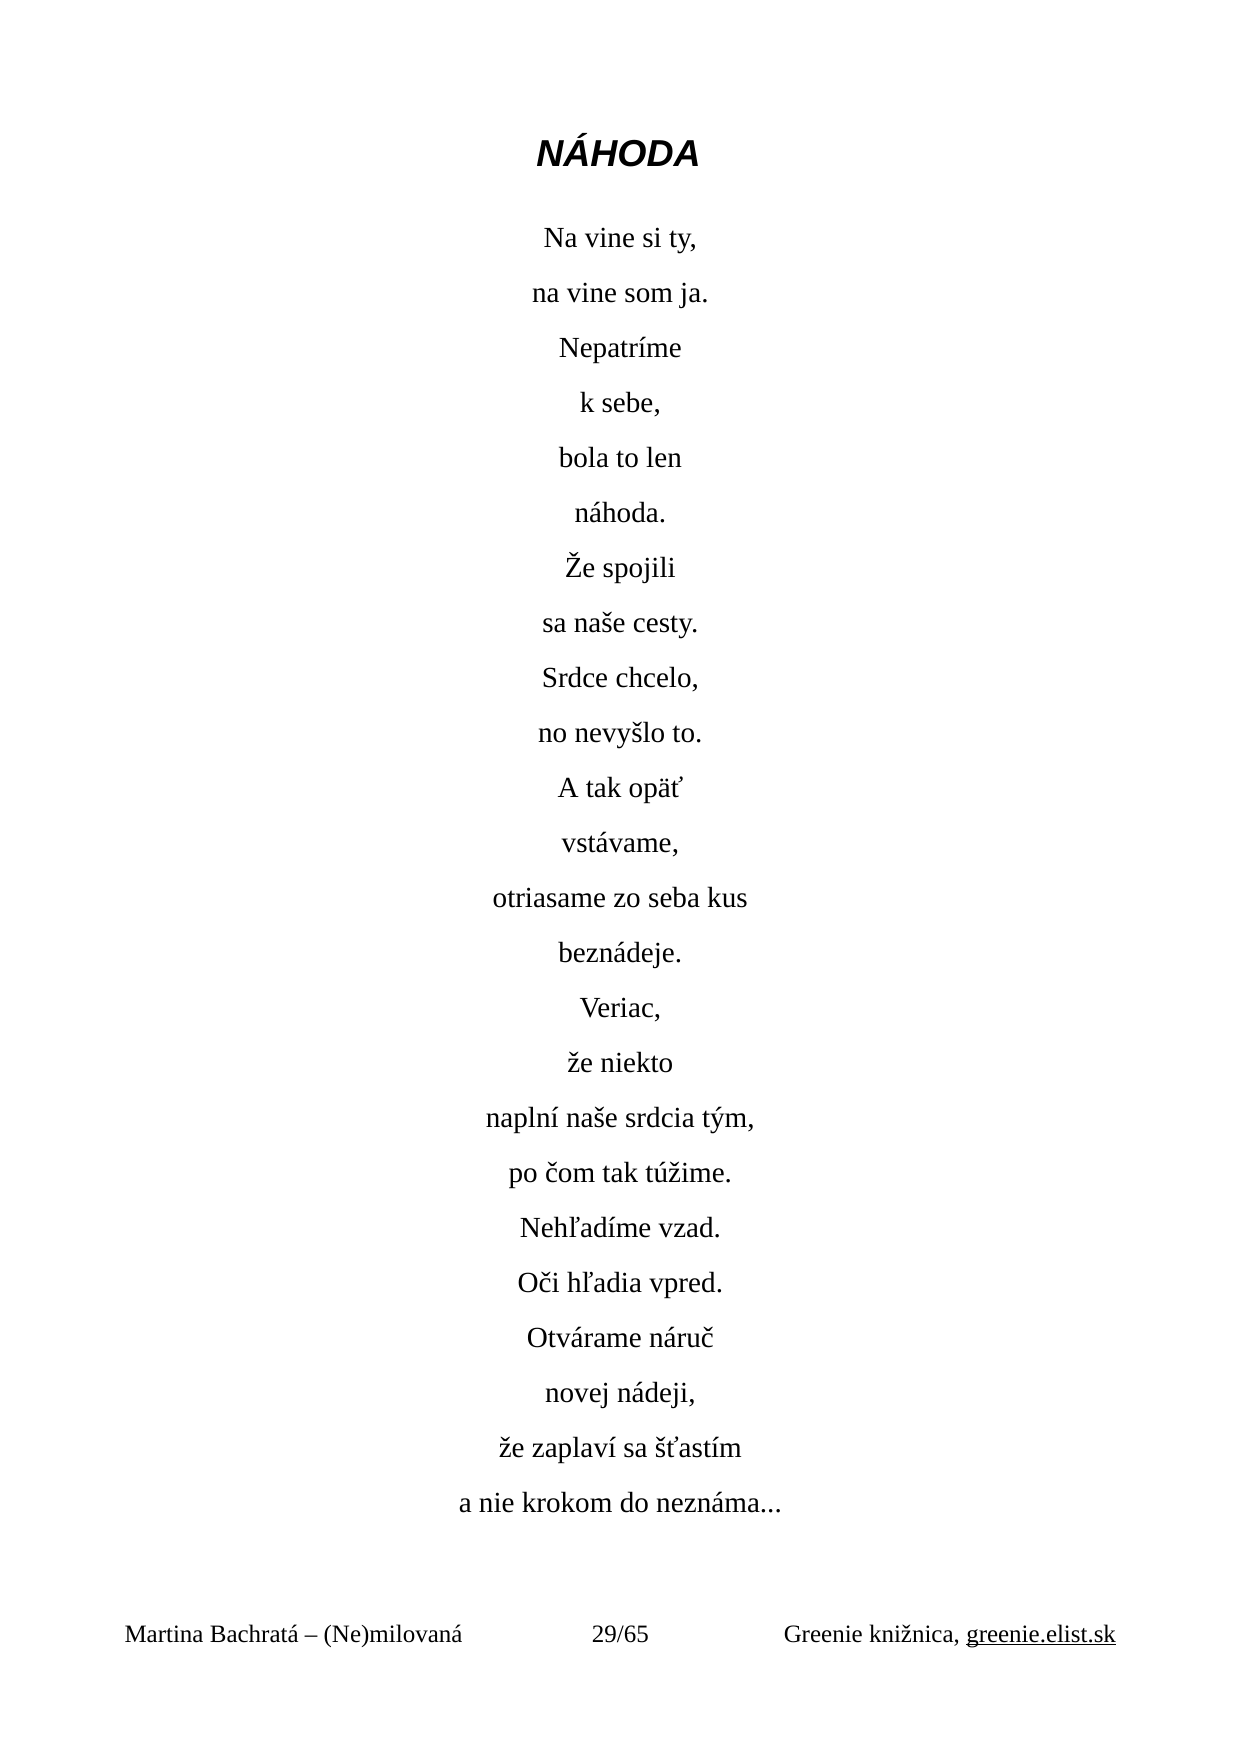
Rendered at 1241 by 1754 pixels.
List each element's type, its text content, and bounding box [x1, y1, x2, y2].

text Na vine si ty, [106, 221, 1134, 254]
text beznádeje. [106, 936, 1134, 969]
subtitle NÁHODA [106, 131, 1134, 174]
text naplní naše srdcia tým, [106, 1101, 1134, 1134]
text novej nádeji, [106, 1376, 1134, 1409]
text bola to len [106, 441, 1134, 474]
text Srdce chcelo, [106, 661, 1134, 694]
text a nie krokom do neznáma... [106, 1486, 1134, 1519]
text náhoda. [106, 496, 1134, 529]
text sa naše cesty. [106, 606, 1134, 639]
text Veriac, [106, 991, 1134, 1024]
text otriasame zo seba kus [106, 881, 1134, 914]
text že zaplaví sa šťastím [106, 1431, 1134, 1464]
text k sebe, [106, 386, 1134, 419]
text Nepatríme [106, 331, 1134, 364]
text no nevyšlo to. [106, 716, 1134, 749]
text Otvárame náruč [106, 1321, 1134, 1354]
text Že spojili [106, 551, 1134, 584]
text Oči hľadia vpred. [106, 1266, 1134, 1299]
text A tak opäť [106, 771, 1134, 804]
text že niekto [106, 1046, 1134, 1079]
text vstávame, [106, 826, 1134, 859]
text Nehľadíme vzad. [106, 1211, 1134, 1244]
text na vine som ja. [106, 276, 1134, 309]
text po čom tak túžime. [106, 1156, 1134, 1189]
